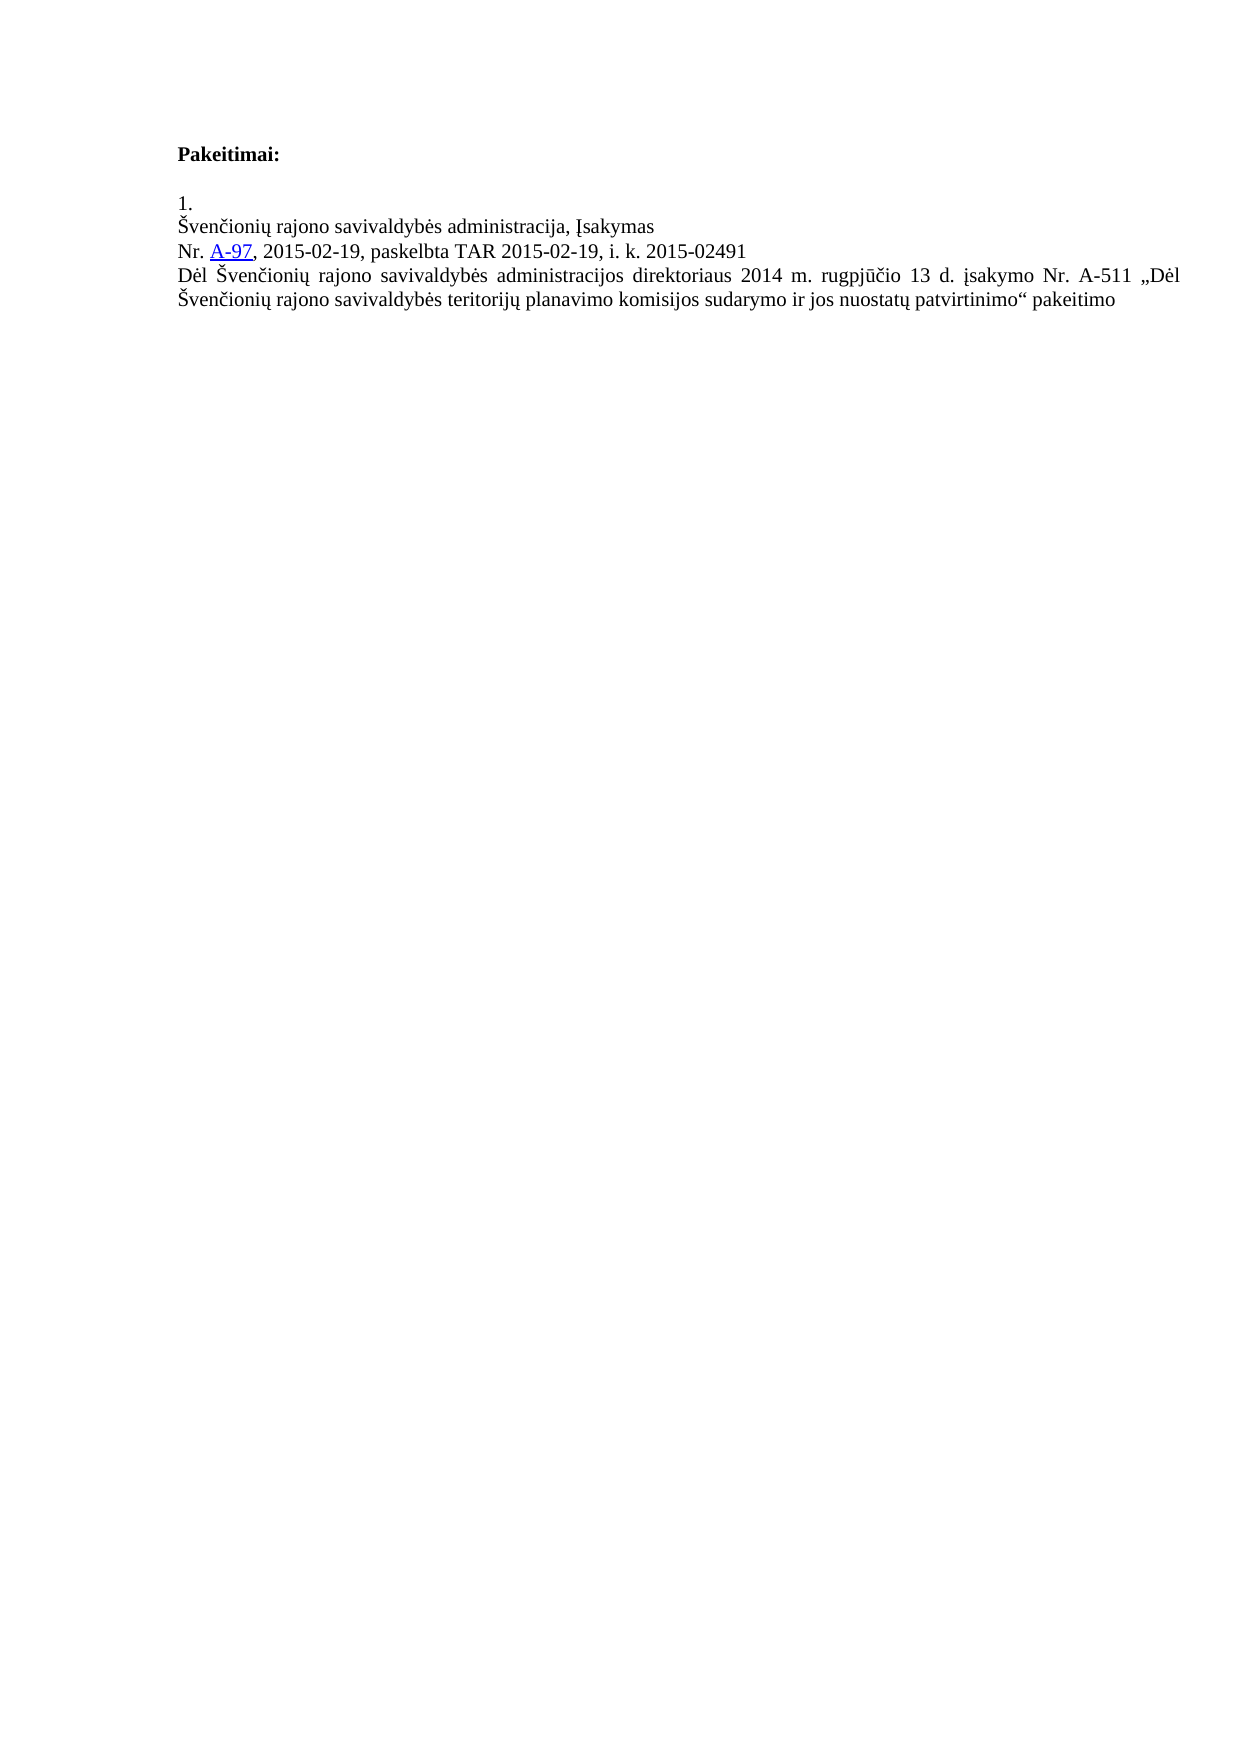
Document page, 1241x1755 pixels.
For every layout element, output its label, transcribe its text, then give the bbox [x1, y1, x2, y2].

text Dėl Švenčionių rajono savivaldybės administracijos direktoriaus 2014 m. rugpjūčio 13 d. įsakymo Nr. A-511 „Dėl Švenčionių rajono savivaldybės teritorijų planavimo komisijos sudarymo ir jos nuostatų patvirtinimo“ pakeitimo [177, 263, 1181, 311]
text 1. [177, 190, 1181, 214]
text Švenčionių rajono savivaldybės administracija, Įsakymas [177, 214, 1181, 238]
text Pakeitimai: [177, 142, 1181, 166]
text Nr. A-97, 2015-02-19, paskelbta TAR 2015-02-19, i. k. 2015-02491 [177, 238, 1181, 263]
